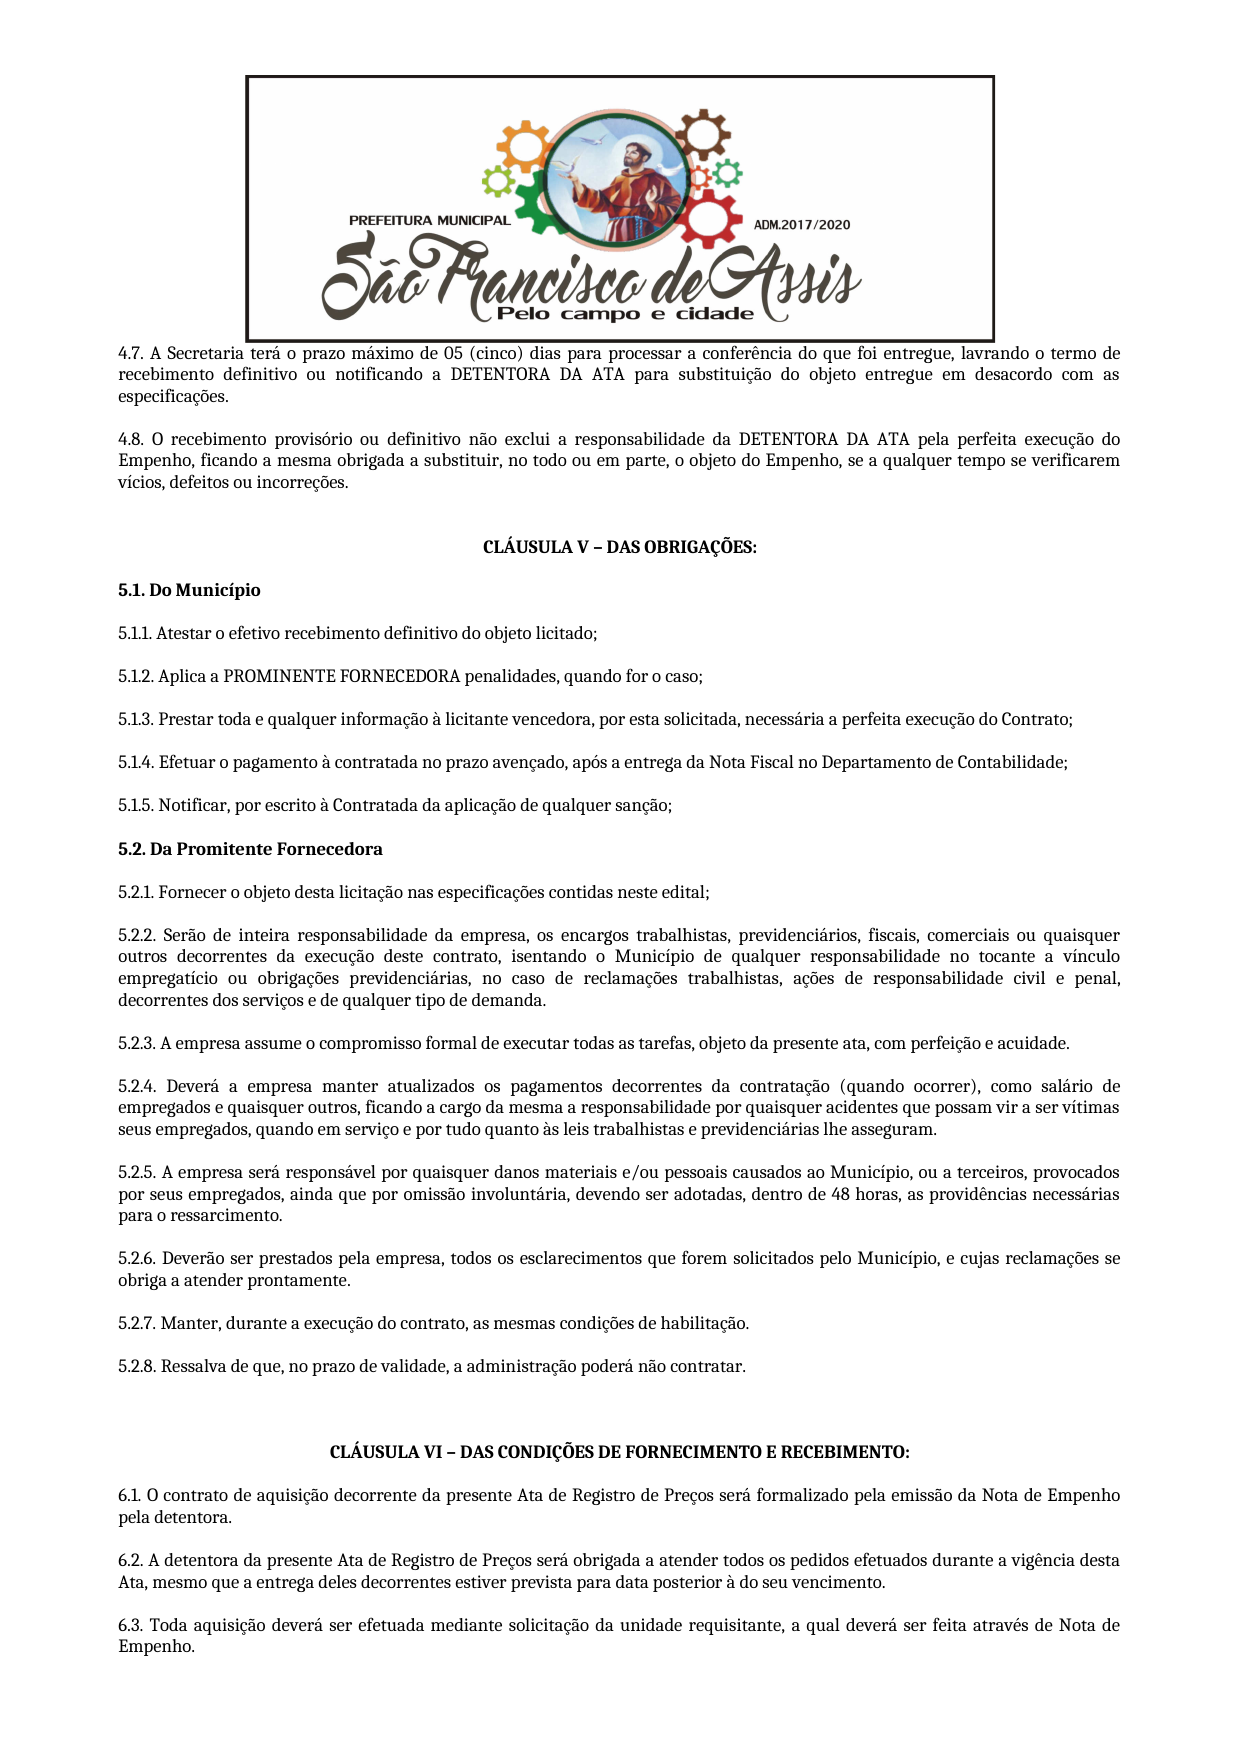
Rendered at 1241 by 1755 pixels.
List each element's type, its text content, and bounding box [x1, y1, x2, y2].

text CLÁUSULA VI – DAS CONDIÇÕES DE FORNECIMENTO E RECEBIMENTO: [118, 1442, 1122, 1463]
text 5.1.3. Prestar toda e qualquer informação à licitante vencedora, por esta solicitada, necessária a perfeita execução do Contrato; [118, 709, 1122, 730]
text 5.2. Da Promitente Fornecedora [118, 838, 1122, 860]
text 4.7. A Secretaria terá o prazo máximo de 05 (cinco) dias para processar a conferência do que foi entregue, lavrando o termo de recebimento definitivo ou notificando a DETENTORA DA ATA para substituição do objeto entregue em desacordo com as especificações. [118, 342, 1122, 407]
text 5.2.7. Manter, durante a execução do contrato, as mesmas condições de habilitação. [118, 1312, 1122, 1334]
text 6.3. Toda aquisição deverá ser efetuada mediante solicitação da unidade requisitante, a qual deverá ser feita através de Nota de Empenho. [118, 1614, 1122, 1657]
text 5.2.1. Fornecer o objeto desta licitação nas especificações contidas neste edital; [118, 881, 1122, 903]
text 5.1.5. Notificar, por escrito à Contratada da aplicação de qualquer sanção; [118, 795, 1122, 817]
text CLÁUSULA V – DAS OBRIGAÇÕES: [118, 536, 1122, 558]
text 5.1.1. Atestar o efetivo recebimento definitivo do objeto licitado; [118, 622, 1122, 644]
text 5.2.8. Ressalva de que, no prazo de validade, a administração poderá não contratar. [118, 1356, 1122, 1377]
text 5.1. Do Município [118, 579, 1122, 601]
text 5.2.6. Deverão ser prestados pela empresa, todos os esclarecimentos que forem solicitados pelo Município, e cujas reclamações se obriga a atender prontamente. [118, 1248, 1122, 1291]
text 5.2.3. A empresa assume o compromisso formal de executar todas as tarefas, objeto da presente ata, com perfeição e acuidade. [118, 1032, 1122, 1054]
text 6.1. O contrato de aquisição decorrente da presente Ata de Registro de Preços será formalizado pela emissão da Nota de Empenho pela detentora. [118, 1485, 1122, 1528]
text 4.8. O recebimento provisório ou definitivo não exclui a responsabilidade da DETENTORA DA ATA pela perfeita execução do Empenho, ficando a mesma obrigada a substituir, no todo ou em parte, o objeto do Empenho, se a qualquer tempo se verificarem vícios, defeitos ou incorreções. [118, 428, 1122, 493]
text 5.1.2. Aplica a PROMINENTE FORNECEDORA penalidades, quando for o caso; [118, 666, 1122, 687]
text 5.2.5. A empresa será responsável por quaisquer danos materiais e/ou pessoais causados ao Município, ou a terceiros, provocados por seus empregados, ainda que por omissão involuntária, devendo ser adotadas, dentro de 48 horas, as providências necessárias para o ressarcimento. [118, 1162, 1122, 1226]
text 5.2.4. Deverá a empresa manter atualizados os pagamentos decorrentes da contratação (quando ocorrer), como salário de empregados e quaisquer outros, ficando a cargo da mesma a responsabilidade por quaisquer acidentes que possam vir a ser vítimas seus empregados, quando em serviço e por tudo quanto às leis trabalhistas e previdenciárias lhe asseguram. [118, 1075, 1122, 1140]
text 5.1.4. Efetuar o pagamento à contratada no prazo avençado, após a entrega da Nota Fiscal no Departamento de Contabilidade; [118, 752, 1122, 773]
text 6.2. A detentora da presente Ata de Registro de Preços será obrigada a atender todos os pedidos efetuados durante a vigência desta Ata, mesmo que a entrega deles decorrentes estiver prevista para data posterior à do seu vencimento. [118, 1550, 1122, 1593]
text 5.2.2. Serão de inteira responsabilidade da empresa, os encargos trabalhistas, previdenciários, fiscais, comerciais ou quaisquer outros decorrentes da execução deste contrato, isentando o Município de qualquer responsabilidade no tocante a vínculo empregatício ou obrigações previdenciárias, no caso de reclamações trabalhistas, ações de responsabilidade civil e penal, decorrentes dos serviços e de qualquer tipo de demanda. [118, 924, 1122, 1011]
